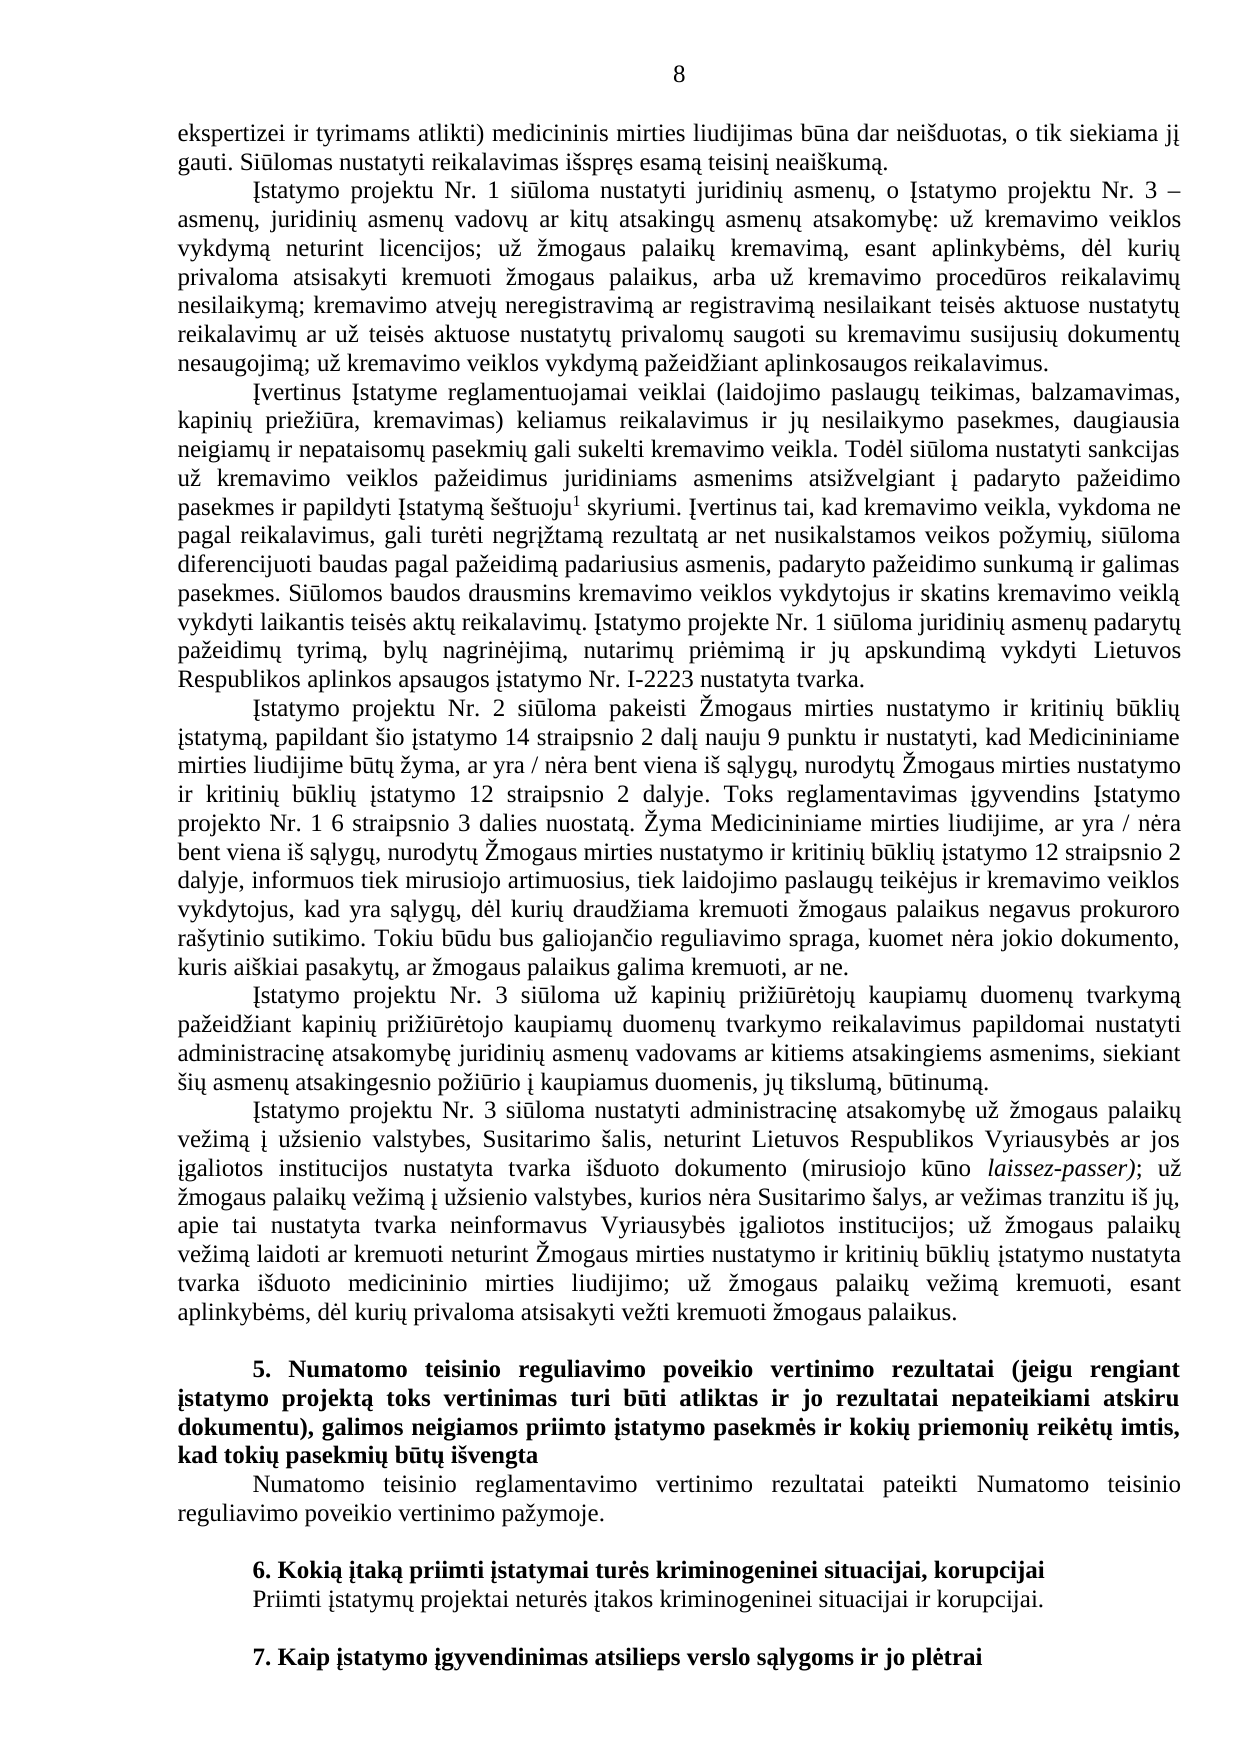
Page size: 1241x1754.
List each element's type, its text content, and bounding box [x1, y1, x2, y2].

text Įstatymo projektu Nr. 3 siūloma už kapinių prižiūrėtojų kaupiamų duomenų tvarkymą pažeidžiant kapinių prižiūrėtojo kaupiamų duomenų tvarkymo reikalavimus papildomai nustatyti administracinę atsakomybę juridinių asmenų vadovams ar kitiems atsakingiems asmenims, siekiant šių asmenų atsakingesnio požiūrio į kaupiamus duomenis, jų tikslumą, būtinumą. [177, 981, 1181, 1096]
text 6. Kokią įtaką priimti įstatymai turės kriminogeninei situacijai, korupcijai [177, 1556, 1181, 1584]
text Priimti įstatymų projektai neturės įtakos kriminogeninei situacijai ir korupcijai. [177, 1584, 1181, 1613]
text Įvertinus Įstatyme reglamentuojamai veiklai (laidojimo paslaugų teikimas, balzamavimas, kapinių priežiūra, kremavimas) keliamus reikalavimus ir jų nesilaikymo pasekmes, daugiausia neigiamų ir nepataisomų pasekmių gali sukelti kremavimo veikla. Todėl siūloma nustatyti sankcijas už kremavimo veiklos pažeidimus juridiniams asmenims atsižvelgiant į padaryto pažeidimo pasekmes ir papildyti Įstatymą šeštuoju1 skyriumi. Įvertinus tai, kad kremavimo veikla, vykdoma ne pagal reikalavimus, gali turėti negrįžtamą rezultatą ar net nusikalstamos veikos požymių, siūloma diferencijuoti baudas pagal pažeidimą padariusius asmenis, padaryto pažeidimo sunkumą ir galimas pasekmes. Siūlomos baudos drausmins kremavimo veiklos vykdytojus ir skatins kremavimo veiklą vykdyti laikantis teisės aktų reikalavimų. Įstatymo projekte Nr. 1 siūloma juridinių asmenų padarytų pažeidimų tyrimą, bylų nagrinėjimą, nutarimų priėmimą ir jų apskundimą vykdyti Lietuvos Respublikos aplinkos apsaugos įstatymo Nr. I-2223 nustatyta tvarka. [177, 377, 1181, 693]
text Įstatymo projektu Nr. 1 siūloma nustatyti juridinių asmenų, o Įstatymo projektu Nr. 3 – asmenų, juridinių asmenų vadovų ar kitų atsakingų asmenų atsakomybę: už kremavimo veiklos vykdymą neturint licencijos; už žmogaus palaikų kremavimą, esant aplinkybėms, dėl kurių privaloma atsisakyti kremuoti žmogaus palaikus, arba už kremavimo procedūros reikalavimų nesilaikymą; kremavimo atvejų neregistravimą ar registravimą nesilaikant teisės aktuose nustatytų reikalavimų ar už teisės aktuose nustatytų privalomų saugoti su kremavimu susijusių dokumentų nesaugojimą; už kremavimo veiklos vykdymą pažeidžiant aplinkosaugos reikalavimus. [177, 176, 1181, 377]
text 5. Numatomo teisinio reguliavimo poveikio vertinimo rezultatai (jeigu rengiant įstatymo projektą toks vertinimas turi būti atliktas ir jo rezultatai nepateikiami atskiru dokumentu), galimos neigiamos priimto įstatymo pasekmės ir kokių priemonių reikėtų imtis, kad tokių pasekmių būtų išvengta [177, 1354, 1181, 1469]
text Numatomo teisinio reglamentavimo vertinimo rezultatai pateikti Numatomo teisinio reguliavimo poveikio vertinimo pažymoje. [177, 1469, 1181, 1527]
text ekspertizei ir tyrimams atlikti) medicininis mirties liudijimas būna dar neišduotas, o tik siekiama jį gauti. Siūlomas nustatyti reikalavimas išspręs esamą teisinį neaiškumą. [177, 118, 1181, 176]
text Įstatymo projektu Nr. 3 siūloma nustatyti administracinę atsakomybę už žmogaus palaikų vežimą į užsienio valstybes, Susitarimo šalis, neturint Lietuvos Respublikos Vyriausybės ar jos įgaliotos institucijos nustatyta tvarka išduoto dokumento (mirusiojo kūno laissez-passer); už žmogaus palaikų vežimą į užsienio valstybes, kurios nėra Susitarimo šalys, ar vežimas tranzitu iš jų, apie tai nustatyta tvarka neinformavus Vyriausybės įgaliotos institucijos; už žmogaus palaikų vežimą laidoti ar kremuoti neturint Žmogaus mirties nustatymo ir kritinių būklių įstatymo nustatyta tvarka išduoto medicininio mirties liudijimo; už žmogaus palaikų vežimą kremuoti, esant aplinkybėms, dėl kurių privaloma atsisakyti vežti kremuoti žmogaus palaikus. [177, 1096, 1181, 1326]
text Įstatymo projektu Nr. 2 siūloma pakeisti Žmogaus mirties nustatymo ir kritinių būklių įstatymą, papildant šio įstatymo 14 straipsnio 2 dalį nauju 9 punktu ir nustatyti, kad Medicininiame mirties liudijime būtų žyma, ar yra / nėra bent viena iš sąlygų, nurodytų Žmogaus mirties nustatymo ir kritinių būklių įstatymo 12 straipsnio 2 dalyje. Toks reglamentavimas įgyvendins Įstatymo projekto Nr. 1 6 straipsnio 3 dalies nuostatą. Žyma Medicininiame mirties liudijime, ar yra / nėra bent viena iš sąlygų, nurodytų Žmogaus mirties nustatymo ir kritinių būklių įstatymo 12 straipsnio 2 dalyje, informuos tiek mirusiojo artimuosius, tiek laidojimo paslaugų teikėjus ir kremavimo veiklos vykdytojus, kad yra sąlygų, dėl kurių draudžiama kremuoti žmogaus palaikus negavus prokuroro rašytinio sutikimo. Tokiu būdu bus galiojančio reguliavimo spraga, kuomet nėra jokio dokumento, kuris aiškiai pasakytų, ar žmogaus palaikus galima kremuoti, ar ne. [177, 693, 1181, 981]
text 7. Kaip įstatymo įgyvendinimas atsilieps verslo sąlygoms ir jo plėtrai [177, 1642, 1181, 1671]
